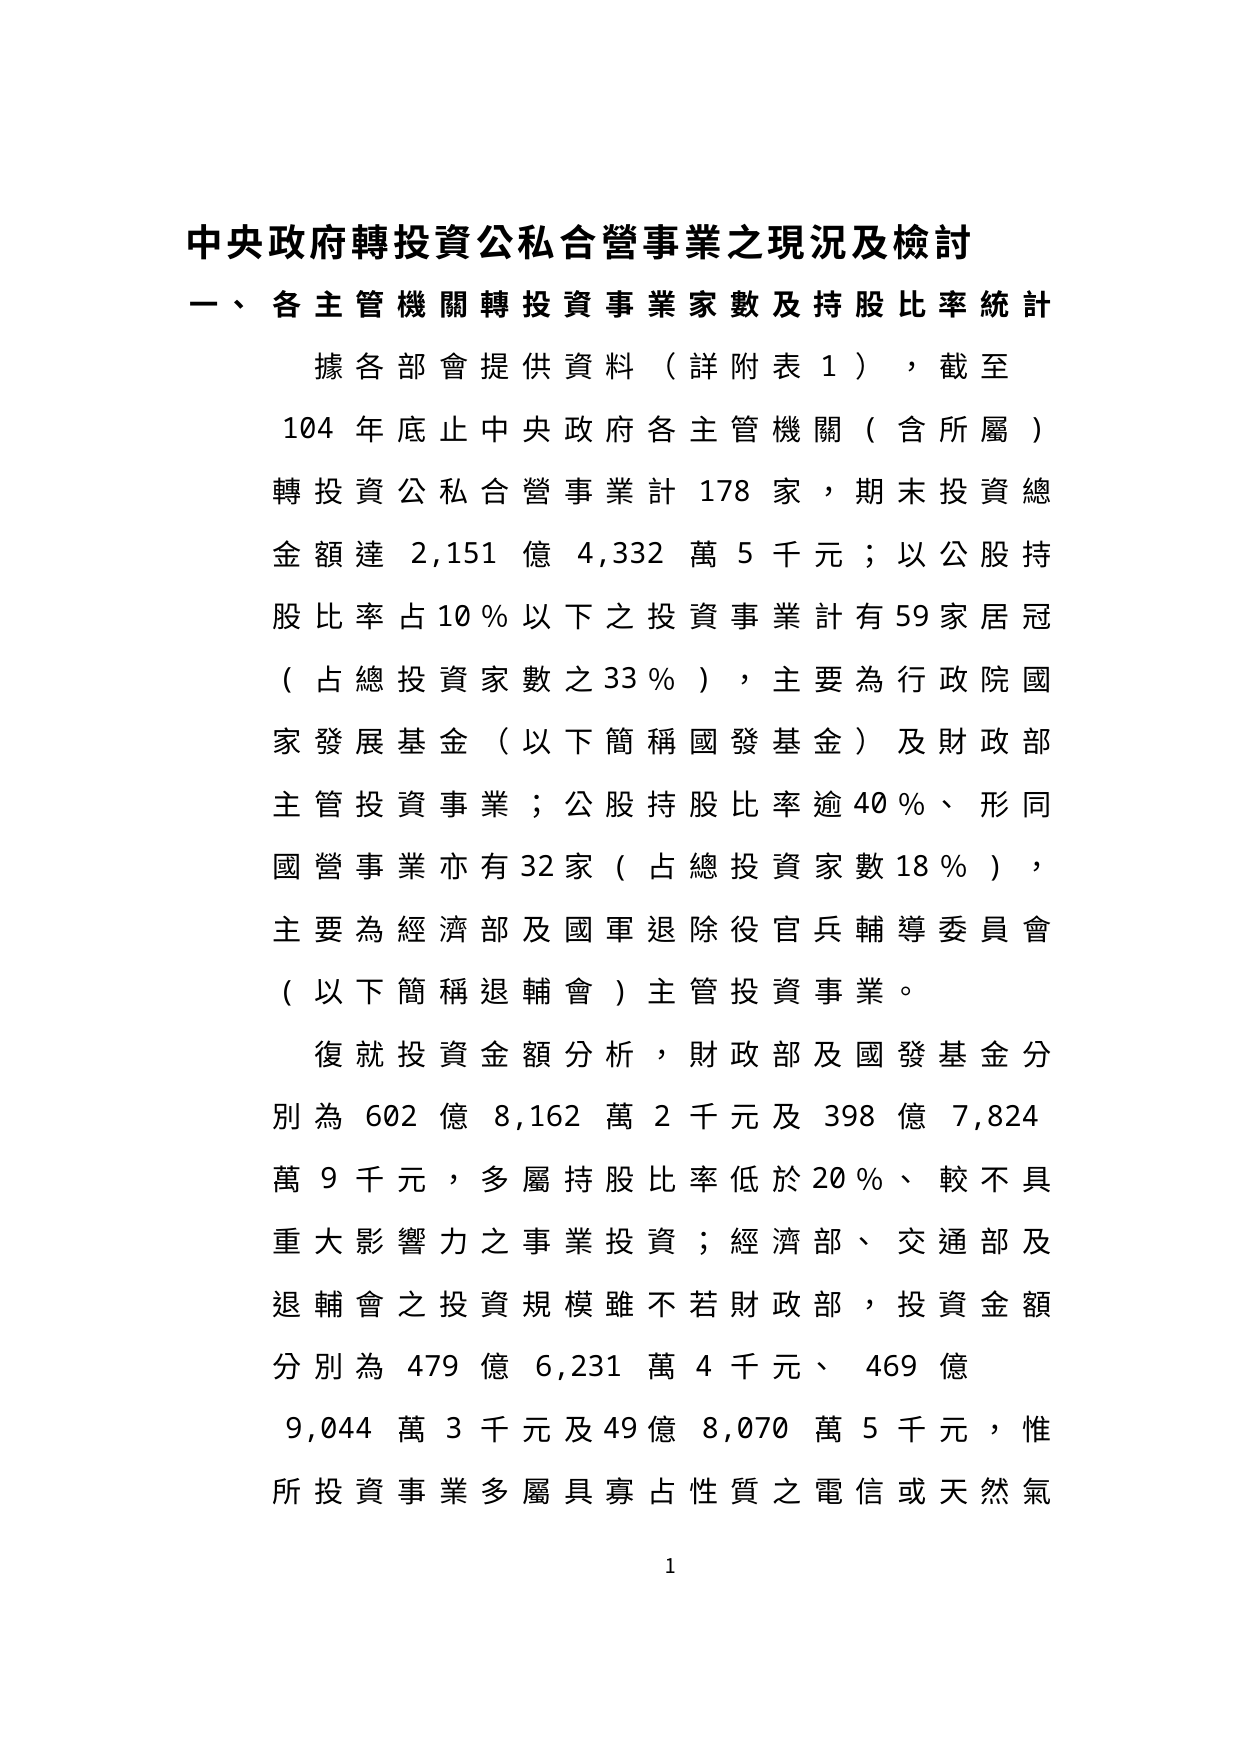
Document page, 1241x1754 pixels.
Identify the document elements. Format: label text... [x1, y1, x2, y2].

text 據各部會提供資料（詳附表1），截至104年底止中央政府各主管機關(含所屬)轉投資公私合營事業計178家，期末投資總金額達2,151億4,332萬5千元；以公股持股比率占10％以下之投資事業計有59家居冠(占總投資家數之33％)，主要為行政院國家發展基金（以下簡稱國發基金）及財政部主管投資事業；公股持股比率逾40％、形同國營事業亦有32家(占總投資家數18％)，主要為經濟部及國軍退除役官兵輔導委員會(以下簡稱退輔會)主管投資事業。 [242, 323, 1058, 1011]
text 中央政府轉投資公私合營事業之現況及檢討 [183, 198, 1058, 261]
text 一、各主管機關轉投資事業家數及持股比率統計 [183, 261, 1058, 323]
text 復就投資金額分析，財政部及國發基金分別為602億8,162萬2千元及398億7,824萬9千元，多屬持股比率低於20％、較不具重大影響力之事業投資；經濟部、交通部及退輔會之投資規模雖不若財政部，投資金額分別為479億6,231萬4千元、469億9,044萬3千元及49億8,070萬5千元，惟所投資事業多屬具寡占性質之電信或天然氣 [242, 1011, 1058, 1511]
